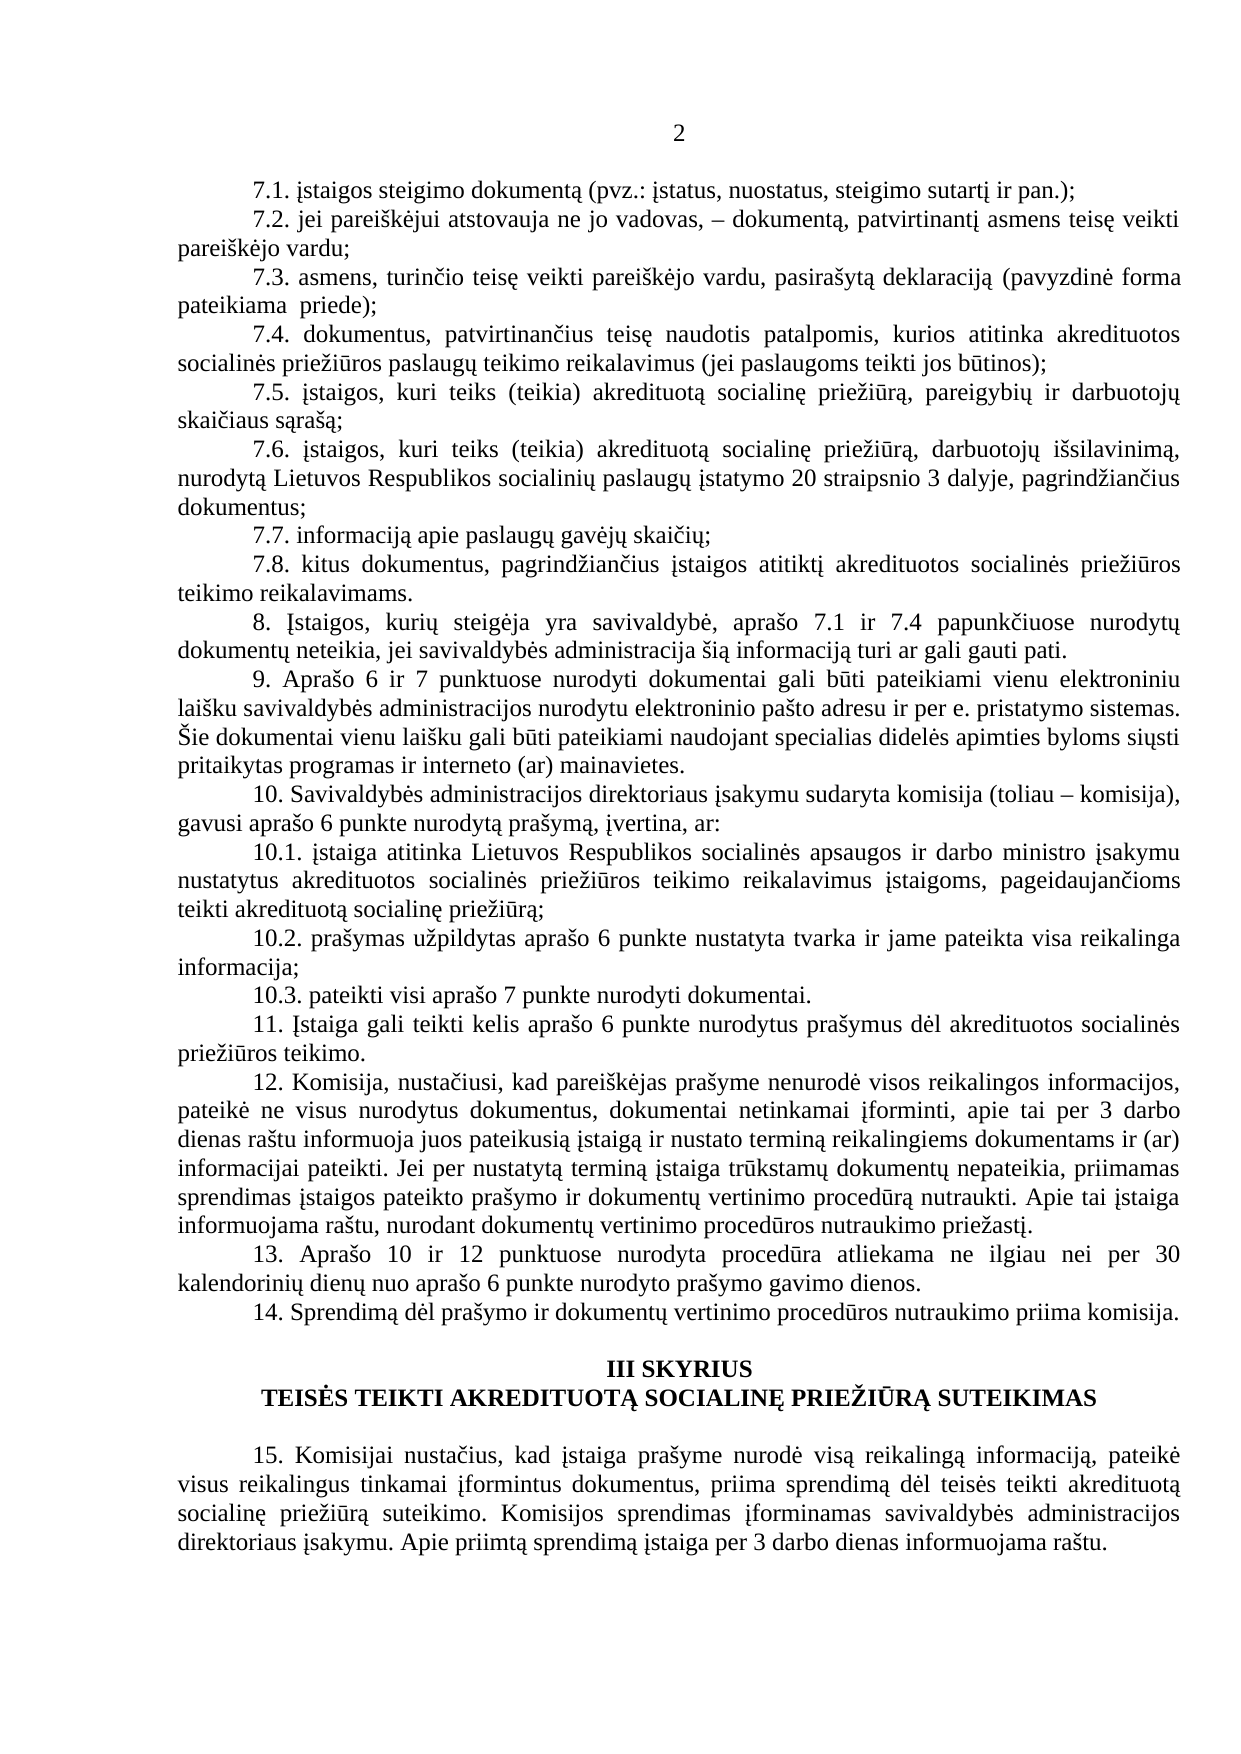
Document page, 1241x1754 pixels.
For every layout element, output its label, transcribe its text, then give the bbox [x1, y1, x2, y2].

text 7.3. asmens, turinčio teisę veikti pareiškėjo vardu, pasirašytą deklaraciją (pavyzdinė forma pateikiama priede); [177, 262, 1181, 319]
text 7.6. įstaigos, kuri teiks (teikia) akredituotą socialinę priežiūrą, darbuotojų išsilavinimą, nurodytą Lietuvos Respublikos socialinių paslaugų įstatymo 20 straipsnio 3 dalyje, pagrindžiančius dokumentus; [177, 434, 1181, 521]
text 7.2. jei pareiškėjui atstovauja ne jo vadovas, – dokumentą, patvirtinantį asmens teisę veikti pareiškėjo vardu; [177, 204, 1181, 262]
text 10.2. prašymas užpildytas aprašo 6 punkte nustatyta tvarka ir jame pateikta visa reikalinga informacija; [177, 923, 1181, 981]
text 10.1. įstaiga atitinka Lietuvos Respublikos socialinės apsaugos ir darbo ministro įsakymu nustatytus akredituotos socialinės priežiūros teikimo reikalavimus įstaigoms, pageidaujančioms teikti akredituotą socialinę priežiūrą; [177, 837, 1181, 923]
text 7.1. įstaigos steigimo dokumentą (pvz.: įstatus, nuostatus, steigimo sutartį ir pan.); [177, 176, 1181, 204]
text 11. Įstaiga gali teikti kelis aprašo 6 punkte nurodytus prašymus dėl akredituotos socialinės priežiūros teikimo. [177, 1009, 1181, 1067]
text 7.8. kitus dokumentus, pagrindžiančius įstaigos atitiktį akredituotos socialinės priežiūros teikimo reikalavimams. [177, 549, 1181, 607]
text 14. Sprendimą dėl prašymo ir dokumentų vertinimo procedūros nutraukimo priima komisija. [177, 1297, 1181, 1326]
text TEISĖS TEIKTI AKREDITUOTĄ SOCIALINĘ PRIEŽIŪRĄ SUTEIKIMAS [177, 1383, 1181, 1412]
text 7.4. dokumentus, patvirtinančius teisę naudotis patalpomis, kurios atitinka akredituotos socialinės priežiūros paslaugų teikimo reikalavimus (jei paslaugoms teikti jos būtinos); [177, 319, 1181, 377]
text 10. Savivaldybės administracijos direktoriaus įsakymu sudaryta komisija (toliau – komisija), gavusi aprašo 6 punkte nurodytą prašymą, įvertina, ar: [177, 779, 1181, 837]
text 7.5. įstaigos, kuri teiks (teikia) akredituotą socialinę priežiūrą, pareigybių ir darbuotojų skaičiaus sąrašą; [177, 377, 1181, 434]
text III SKYRIUS [177, 1354, 1181, 1383]
text 10.3. pateikti visi aprašo 7 punkte nurodyti dokumentai. [177, 981, 1181, 1009]
text 13. Aprašo 10 ir 12 punktuose nurodyta procedūra atliekama ne ilgiau nei per 30 kalendorinių dienų nuo aprašo 6 punkte nurodyto prašymo gavimo dienos. [177, 1239, 1181, 1297]
text 8. Įstaigos, kurių steigėja yra savivaldybė, aprašo 7.1 ir 7.4 papunkčiuose nurodytų dokumentų neteikia, jei savivaldybės administracija šią informaciją turi ar gali gauti pati. [177, 607, 1181, 664]
text 12. Komisija, nustačiusi, kad pareiškėjas prašyme nenurodė visos reikalingos informacijos, pateikė ne visus nurodytus dokumentus, dokumentai netinkamai įforminti, apie tai per 3 darbo dienas raštu informuoja juos pateikusią įstaigą ir nustato terminą reikalingiems dokumentams ir (ar) informacijai pateikti. Jei per nustatytą terminą įstaiga trūkstamų dokumentų nepateikia, priimamas sprendimas įstaigos pateikto prašymo ir dokumentų vertinimo procedūrą nutraukti. Apie tai įstaiga informuojama raštu, nurodant dokumentų vertinimo procedūros nutraukimo priežastį. [177, 1067, 1181, 1239]
text 15. Komisijai nustačius, kad įstaiga prašyme nurodė visą reikalingą informaciją, pateikė visus reikalingus tinkamai įformintus dokumentus, priima sprendimą dėl teisės teikti akredituotą socialinę priežiūrą suteikimo. Komisijos sprendimas įforminamas savivaldybės administracijos direktoriaus įsakymu. Apie priimtą sprendimą įstaiga per 3 darbo dienas informuojama raštu. [177, 1441, 1181, 1556]
text 7.7. informaciją apie paslaugų gavėjų skaičių; [177, 521, 1181, 549]
text 9. Aprašo 6 ir 7 punktuose nurodyti dokumentai gali būti pateikiami vienu elektroniniu laišku savivaldybės administracijos nurodytu elektroninio pašto adresu ir per e. pristatymo sistemas. Šie dokumentai vienu laišku gali būti pateikiami naudojant specialias didelės apimties byloms siųsti pritaikytas programas ir interneto (ar) mainavietes. [177, 664, 1181, 779]
